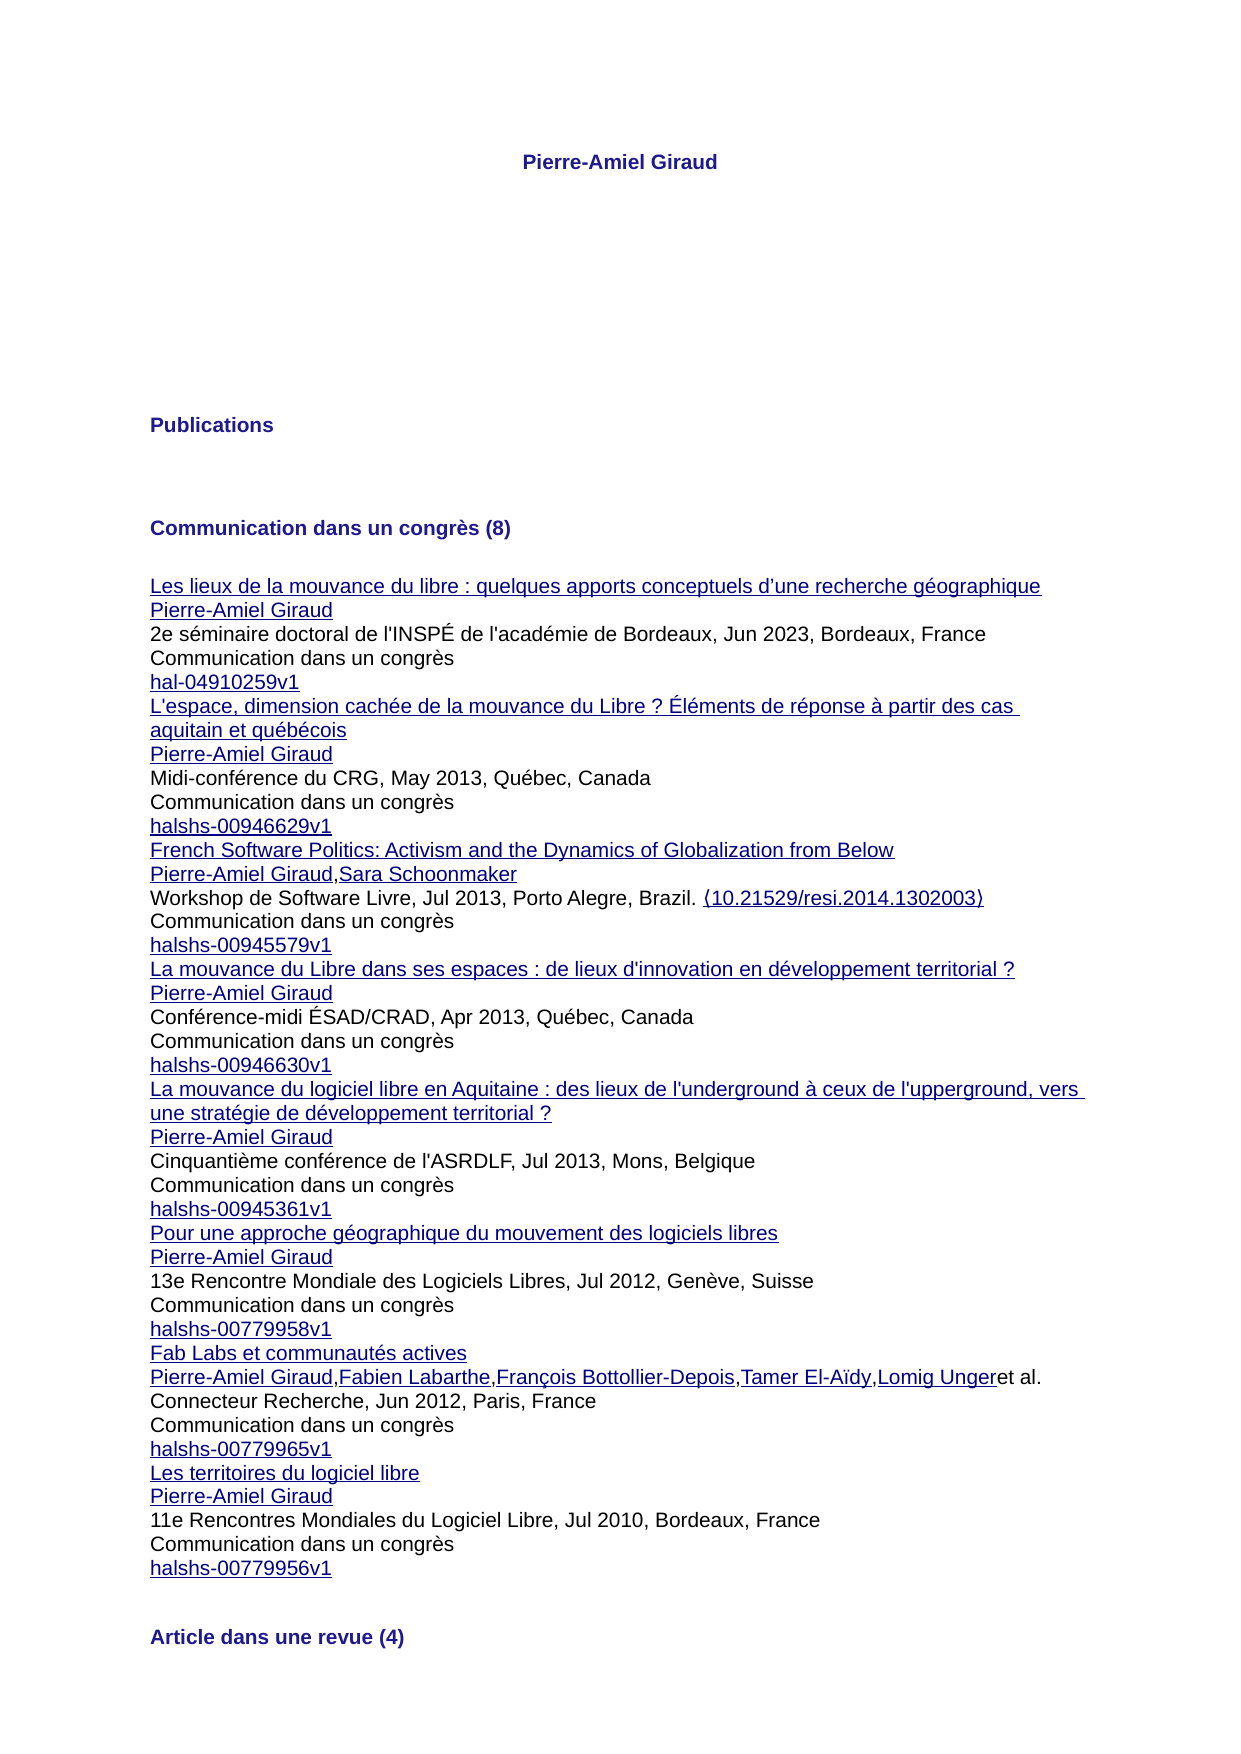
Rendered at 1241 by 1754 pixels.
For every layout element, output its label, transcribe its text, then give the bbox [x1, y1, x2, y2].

table_cell La mouvance du logiciel libre en Aquitaine : des lieux de l'underground à ceux de l'upperground, vers une stratégie de développement territorial ? Pierre-Amiel Giraud Cinquantième conférence de l'ASRDLF, Jul 2013, Mons, Belgique Communication dans un congrès halshs-00945361v1 [150, 1077, 1090, 1221]
table_cell L'espace, dimension cachée de la mouvance du Libre ? Éléments de réponse à partir des cas aquitain et québécois Pierre-Amiel Giraud Midi-conférence du CRG, May 2013, Québec, Canada Communication dans un congrès halshs-00946629v1 [150, 694, 1090, 837]
table_cell Les territoires du logiciel libre Pierre-Amiel Giraud 11e Rencontres Mondiales du Logiciel Libre, Jul 2010, Bordeaux, France Communication dans un congrès halshs-00779956v1 [150, 1460, 1090, 1580]
subtitle Pierre-Amiel Giraud [150, 150, 1090, 174]
table_cell Pour une approche géographique du mouvement des logiciels libres Pierre-Amiel Giraud 13e Rencontre Mondiale des Logiciels Libres, Jul 2012, Genève, Suisse Communication dans un congrès halshs-00779958v1 [150, 1221, 1090, 1341]
table_cell La mouvance du Libre dans ses espaces : de lieux d'innovation en développement territorial ? Pierre-Amiel Giraud Conférence-midi ÉSAD/CRAD, Apr 2013, Québec, Canada Communication dans un congrès halshs-00946630v1 [150, 957, 1090, 1077]
subtitle Article dans une revue (4) [150, 1625, 1090, 1649]
table_cell French Software Politics: Activism and the Dynamics of Globalization from Below Pierre-Amiel Giraud,Sara Schoonmaker Workshop de Software Livre, Jul 2013, Porto Alegre, Brazil. ⟨10.21529/resi.2014.1302003⟩ Communication dans un congrès halshs-00945579v1 [150, 838, 1090, 957]
subtitle Publications [150, 412, 1090, 436]
table_cell Fab Labs et communautés actives Pierre-Amiel Giraud,Fabien Labarthe,François Bottollier-Depois,Tamer El-Aïdy,Lomig Ungeret al. Connecteur Recherche, Jun 2012, Paris, France Communication dans un congrès halshs-00779965v1 [150, 1341, 1090, 1460]
subtitle Communication dans un congrès (8) [150, 516, 1090, 539]
table_header Les lieux de la mouvance du libre : quelques apports conceptuels d’une recherche géographique Pierre-Amiel Giraud 2e séminaire doctoral de l'INSPÉ de l'académie de Bordeaux, Jun 2023, Bordeaux, France Communication dans un congrès hal-04910259v1 [150, 574, 1090, 694]
